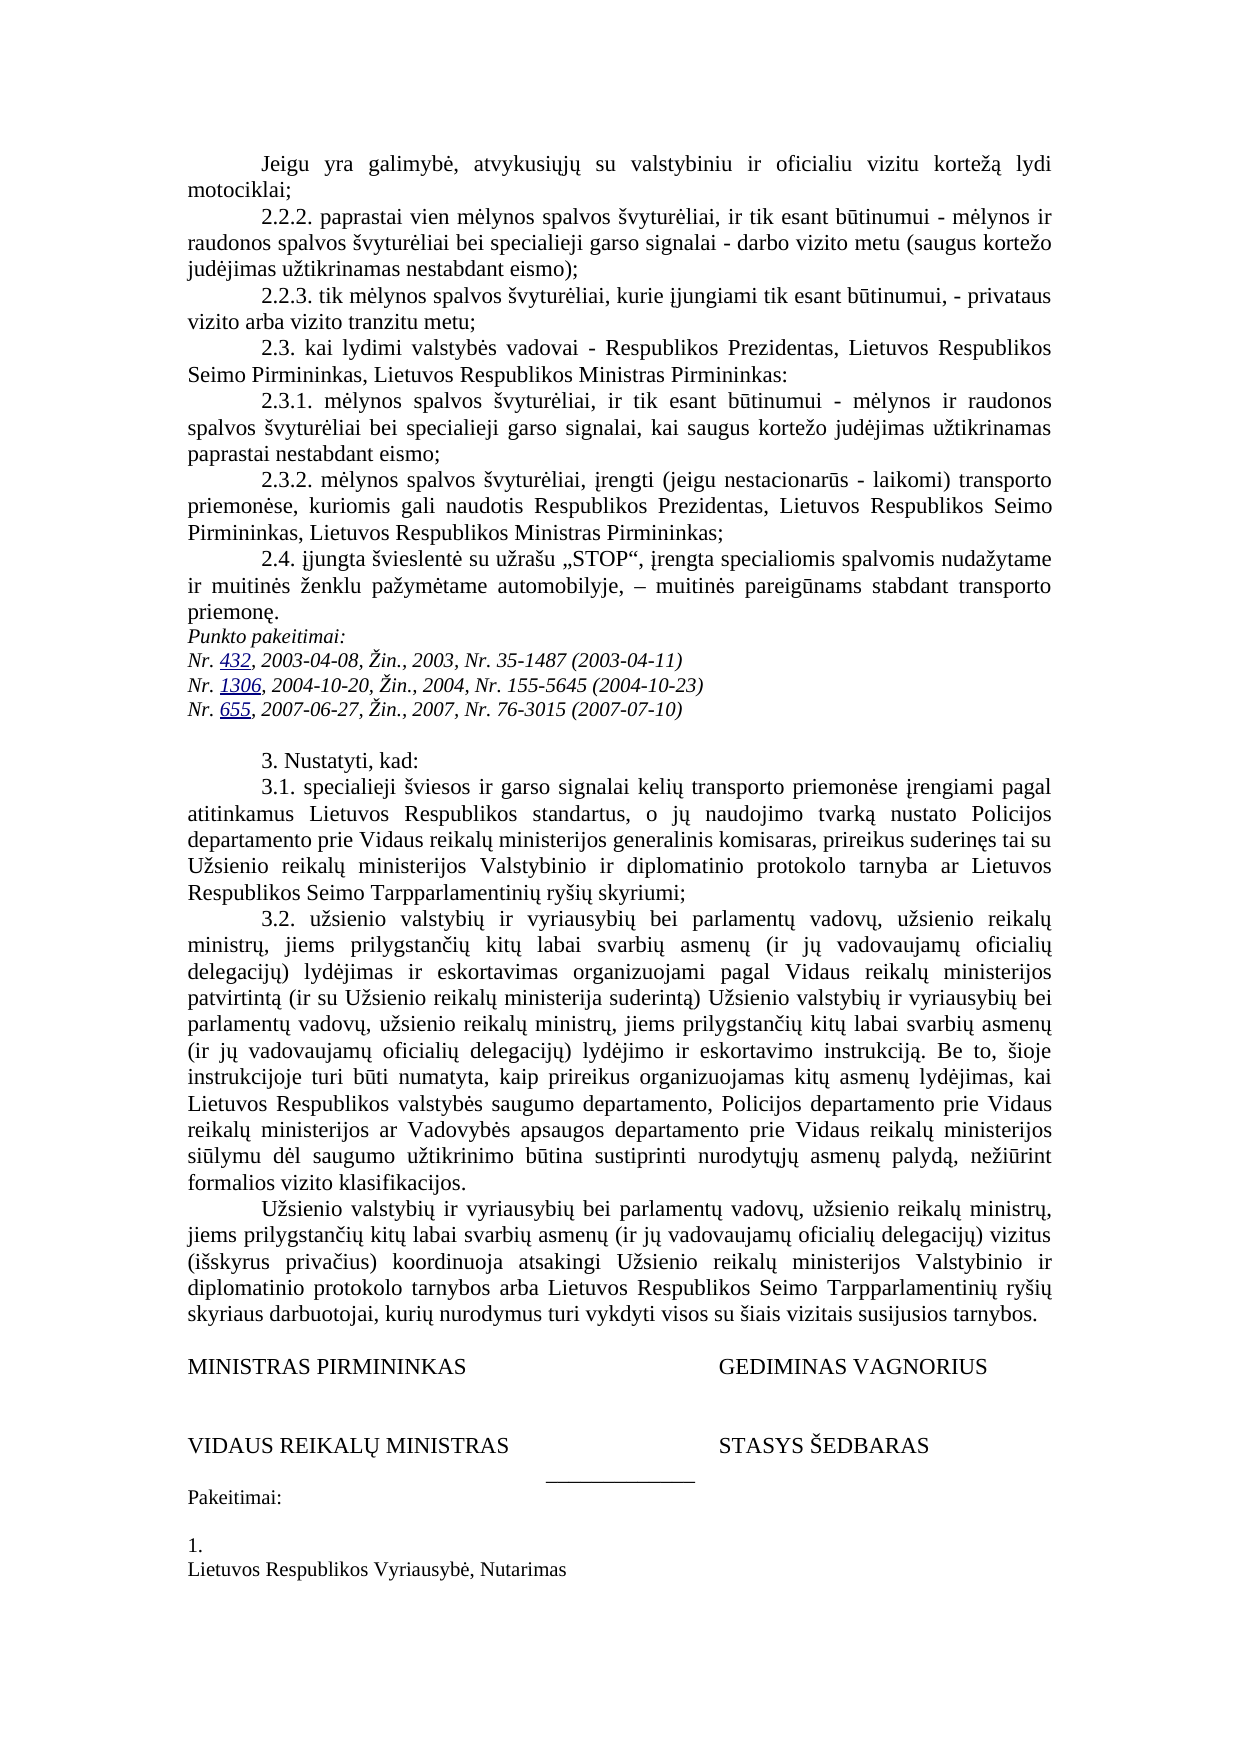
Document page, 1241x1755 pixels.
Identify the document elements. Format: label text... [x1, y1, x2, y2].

text Nr. 1306, 2004-10-20, Žin., 2004, Nr. 155-5645 (2004-10-23) [187, 672, 1053, 697]
text 2.2.3. tik mėlynos spalvos švyturėliai, kurie įjungiami tik esant būtinumui, - privataus vizito arba vizito tranzitu metu; [187, 282, 1053, 334]
text 3.1. specialieji šviesos ir garso signalai kelių transporto priemonėse įrengiami pagal atitinkamus Lietuvos Respublikos standartus, o jų naudojimo tvarką nustato Policijos departamento prie Vidaus reikalų ministerijos generalinis komisaras, prireikus suderinęs tai su Užsienio reikalų ministerijos Valstybinio ir diplomatinio protokolo tarnyba ar Lietuvos Respublikos Seimo Tarpparlamentinių ryšių skyriumi; [187, 773, 1053, 905]
text 2.4. įjungta švieslentė su užrašu „STOP“, įrengta specialiomis spalvomis nudažytame ir muitinės ženklu pažymėtame automobilyje, – muitinės pareigūnams stabdant transporto priemonę. [187, 545, 1053, 624]
text Užsienio valstybių ir vyriausybių bei parlamentų vadovų, užsienio reikalų ministrų, jiems prilygstančių kitų labai svarbių asmenų (ir jų vadovaujamų oficialių delegacijų) vizitus (išskyrus privačius) koordinuoja atsakingi Užsienio reikalų ministerijos Valstybinio ir diplomatinio protokolo tarnybos arba Lietuvos Respublikos Seimo Tarpparlamentinių ryšių skyriaus darbuotojai, kurių nurodymus turi vykdyti visos su šiais vizitais susijusios tarnybos. [187, 1195, 1053, 1327]
text Vidaus reikalų ministras Stasys Šedbaras [187, 1432, 1053, 1458]
text Lietuvos Respublikos Vyriausybė, Nutarimas [187, 1557, 1053, 1581]
text _____________ [187, 1458, 1053, 1485]
text Nr. 432, 2003-04-08, Žin., 2003, Nr. 35-1487 (2003-04-11) [187, 648, 1053, 672]
text 3. Nustatyti, kad: [187, 747, 1053, 773]
text Jeigu yra galimybė, atvykusiųjų su valstybiniu ir oficialiu vizitu kortežą lydi motociklai; [187, 150, 1053, 203]
text 1. [187, 1533, 1053, 1557]
text Punkto pakeitimai: [187, 624, 1053, 648]
text Pakeitimai: [187, 1485, 1053, 1509]
text 2.3.1. mėlynos spalvos švyturėliai, ir tik esant būtinumui - mėlynos ir raudonos spalvos švyturėliai bei specialieji garso signalai, kai saugus kortežo judėjimas užtikrinamas paprastai nestabdant eismo; [187, 387, 1053, 466]
text Nr. 655, 2007-06-27, Žin., 2007, Nr. 76-3015 (2007-07-10) [187, 697, 1053, 721]
text Ministras Pirmininkas Gediminas Vagnorius [187, 1353, 1053, 1379]
text 2.3. kai lydimi valstybės vadovai - Respublikos Prezidentas, Lietuvos Respublikos Seimo Pirmininkas, Lietuvos Respublikos Ministras Pirmininkas: [187, 334, 1053, 387]
text 2.3.2. mėlynos spalvos švyturėliai, įrengti (jeigu nestacionarūs - laikomi) transporto priemonėse, kuriomis gali naudotis Respublikos Prezidentas, Lietuvos Respublikos Seimo Pirmininkas, Lietuvos Respublikos Ministras Pirmininkas; [187, 466, 1053, 545]
text 2.2.2. paprastai vien mėlynos spalvos švyturėliai, ir tik esant būtinumui - mėlynos ir raudonos spalvos švyturėliai bei specialieji garso signalai - darbo vizito metu (saugus kortežo judėjimas užtikrinamas nestabdant eismo); [187, 203, 1053, 282]
text 3.2. užsienio valstybių ir vyriausybių bei parlamentų vadovų, užsienio reikalų ministrų, jiems prilygstančių kitų labai svarbių asmenų (ir jų vadovaujamų oficialių delegacijų) lydėjimas ir eskortavimas organizuojami pagal Vidaus reikalų ministerijos patvirtintą (ir su Užsienio reikalų ministerija suderintą) Užsienio valstybių ir vyriausybių bei parlamentų vadovų, užsienio reikalų ministrų, jiems prilygstančių kitų labai svarbių asmenų (ir jų vadovaujamų oficialių delegacijų) lydėjimo ir eskortavimo instrukciją. Be to, šioje instrukcijoje turi būti numatyta, kaip prireikus organizuojamas kitų asmenų lydėjimas, kai Lietuvos Respublikos valstybės saugumo departamento, Policijos departamento prie Vidaus reikalų ministerijos ar Vadovybės apsaugos departamento prie Vidaus reikalų ministerijos siūlymu dėl saugumo užtikrinimo būtina sustiprinti nurodytųjų asmenų palydą, nežiūrint formalios vizito klasifikacijos. [187, 905, 1053, 1195]
